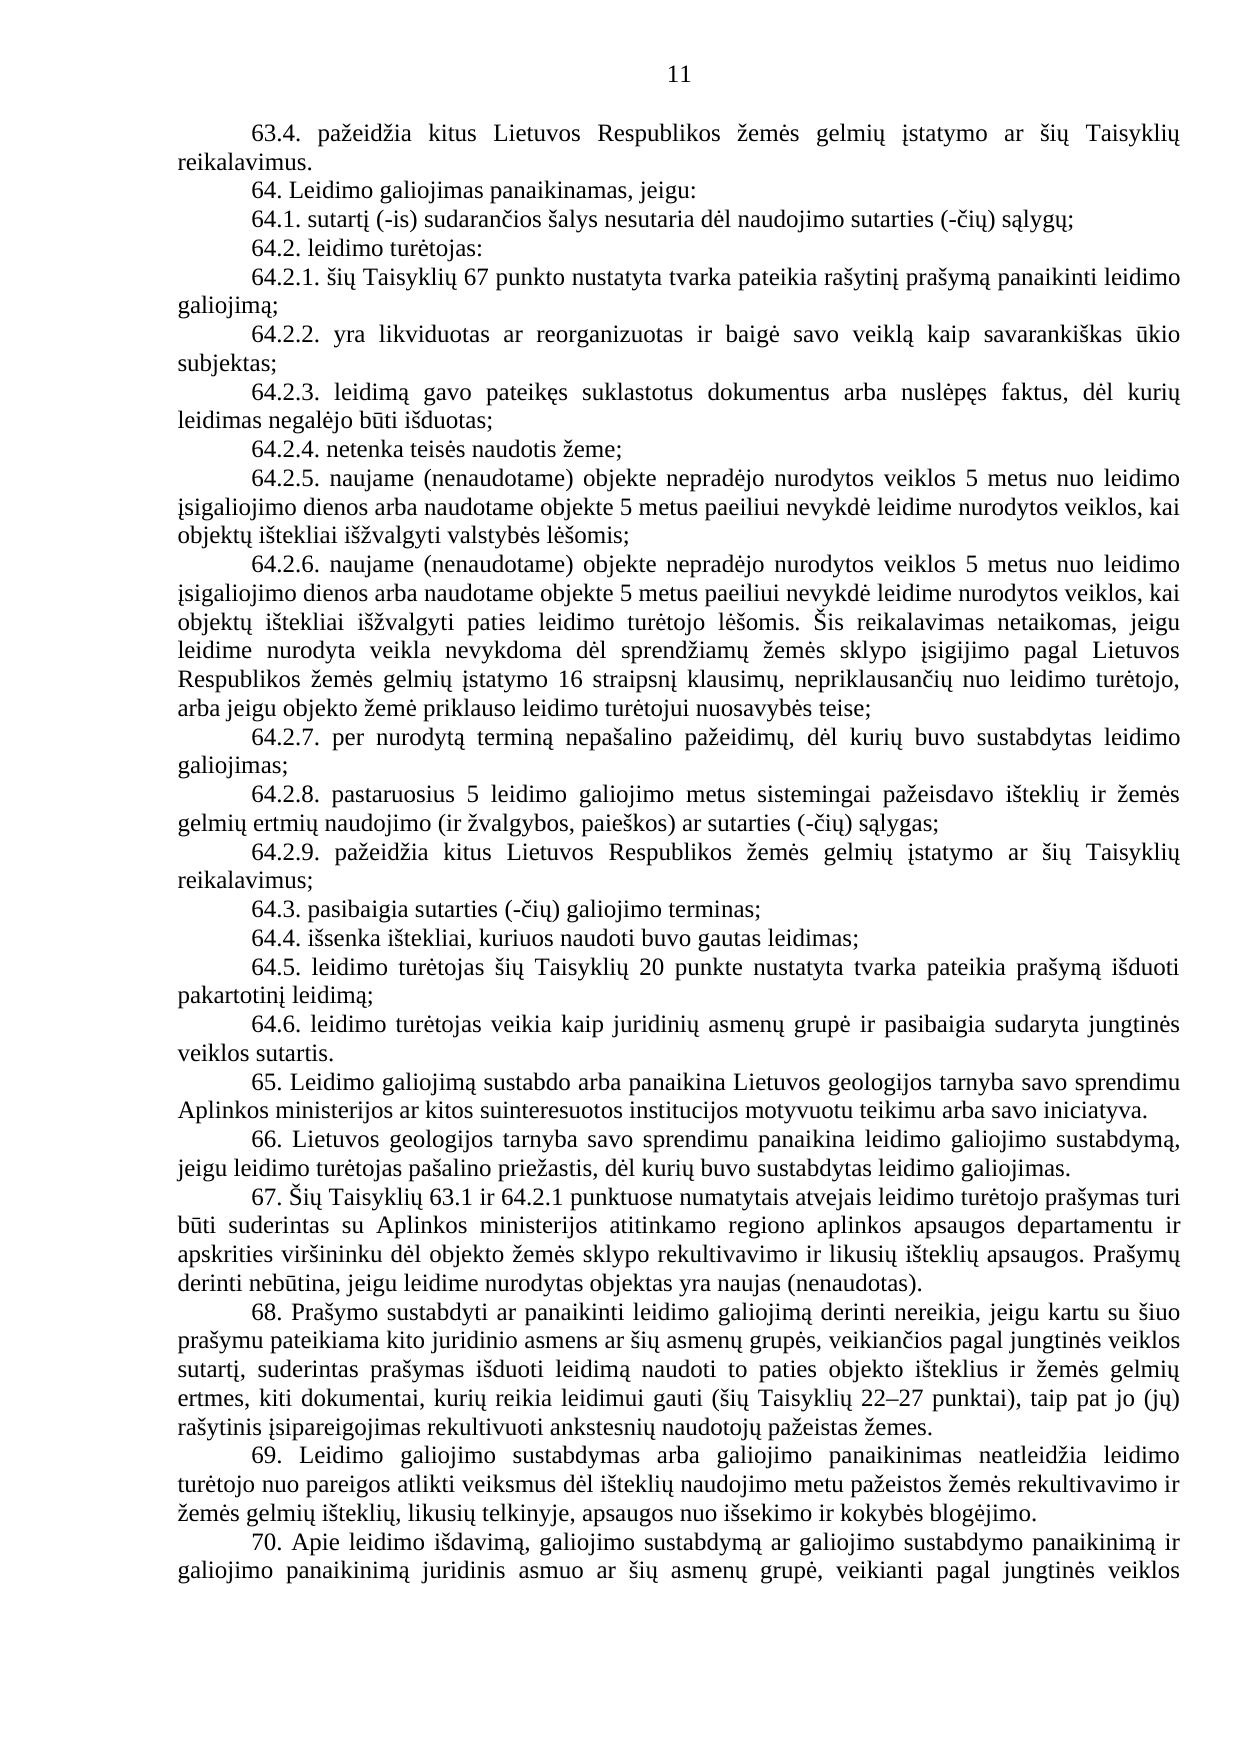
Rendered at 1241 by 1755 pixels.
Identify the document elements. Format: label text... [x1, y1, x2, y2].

text 64.2.2. yra likviduotas ar reorganizuotas ir baigė savo veiklą kaip savarankiškas ūkio subjektas; [177, 319, 1181, 377]
text 64. Leidimo galiojimas panaikinamas, jeigu: [177, 176, 1181, 204]
text 69. Leidimo galiojimo sustabdymas arba galiojimo panaikinimas neatleidžia leidimo turėtojo nuo pareigos atlikti veiksmus dėl išteklių naudojimo metu pažeistos žemės rekultivavimo ir žemės gelmių išteklių, likusių telkinyje, apsaugos nuo išsekimo ir kokybės blogėjimo. [177, 1441, 1181, 1527]
text 64.5. leidimo turėtojas šių Taisyklių 20 punkte nustatyta tvarka pateikia prašymą išduoti pakartotinį leidimą; [177, 952, 1181, 1009]
text 64.6. leidimo turėtojas veikia kaip juridinių asmenų grupė ir pasibaigia sudaryta jungtinės veiklos sutartis. [177, 1009, 1181, 1067]
text 67. Šių Taisyklių 63.1 ir 64.2.1 punktuose numatytais atvejais leidimo turėtojo prašymas turi būti suderintas su Aplinkos ministerijos atitinkamo regiono aplinkos apsaugos departamentu ir apskrities viršininku dėl objekto žemės sklypo rekultivavimo ir likusių išteklių apsaugos. Prašymų derinti nebūtina, jeigu leidime nurodytas objektas yra naujas (nenaudotas). [177, 1182, 1181, 1297]
text 64.2.3. leidimą gavo pateikęs suklastotus dokumentus arba nuslėpęs faktus, dėl kurių leidimas negalėjo būti išduotas; [177, 377, 1181, 434]
text 68. Prašymo sustabdyti ar panaikinti leidimo galiojimą derinti nereikia, jeigu kartu su šiuo prašymu pateikiama kito juridinio asmens ar šių asmenų grupės, veikiančios pagal jungtinės veiklos sutartį, suderintas prašymas išduoti leidimą naudoti to paties objekto išteklius ir žemės gelmių ertmes, kiti dokumentai, kurių reikia leidimui gauti (šių Taisyklių 22–27 punktai), taip pat jo (jų) rašytinis įsipareigojimas rekultivuoti ankstesnių naudotojų pažeistas žemes. [177, 1297, 1181, 1441]
text 64.2.6. naujame (nenaudotame) objekte nepradėjo nurodytos veiklos 5 metus nuo leidimo įsigaliojimo dienos arba naudotame objekte 5 metus paeiliui nevykdė leidime nurodytos veiklos, kai objektų ištekliai išžvalgyti paties leidimo turėtojo lėšomis. Šis reikalavimas netaikomas, jeigu leidime nurodyta veikla nevykdoma dėl sprendžiamų žemės sklypo įsigijimo pagal Lietuvos Respublikos žemės gelmių įstatymo 16 straipsnį klausimų, nepriklausančių nuo leidimo turėtojo, arba jeigu objekto žemė priklauso leidimo turėtojui nuosavybės teise; [177, 549, 1181, 722]
text 64.3. pasibaigia sutarties (-čių) galiojimo terminas; [177, 894, 1181, 923]
text 66. Lietuvos geologijos tarnyba savo sprendimu panaikina leidimo galiojimo sustabdymą, jeigu leidimo turėtojas pašalino priežastis, dėl kurių buvo sustabdytas leidimo galiojimas. [177, 1124, 1181, 1182]
text 64.2.1. šių Taisyklių 67 punkto nustatyta tvarka pateikia rašytinį prašymą panaikinti leidimo galiojimą; [177, 262, 1181, 319]
text 64.2. leidimo turėtojas: [177, 233, 1181, 262]
text 70. Apie leidimo išdavimą, galiojimo sustabdymą ar galiojimo sustabdymo panaikinimą ir galiojimo panaikinimą juridinis asmuo ar šių asmenų grupė, veikianti pagal jungtinės veiklos [177, 1527, 1181, 1584]
text 64.2.9. pažeidžia kitus Lietuvos Respublikos žemės gelmių įstatymo ar šių Taisyklių reikalavimus; [177, 837, 1181, 894]
text 64.2.5. naujame (nenaudotame) objekte nepradėjo nurodytos veiklos 5 metus nuo leidimo įsigaliojimo dienos arba naudotame objekte 5 metus paeiliui nevykdė leidime nurodytos veiklos, kai objektų ištekliai išžvalgyti valstybės lėšomis; [177, 463, 1181, 549]
text 64.1. sutartį (-is) sudarančios šalys nesutaria dėl naudojimo sutarties (-čių) sąlygų; [177, 204, 1181, 233]
text 64.2.7. per nurodytą terminą nepašalino pažeidimų, dėl kurių buvo sustabdytas leidimo galiojimas; [177, 722, 1181, 779]
text 64.4. išsenka ištekliai, kuriuos naudoti buvo gautas leidimas; [177, 923, 1181, 952]
text 64.2.4. netenka teisės naudotis žeme; [177, 434, 1181, 463]
text 63.4. pažeidžia kitus Lietuvos Respublikos žemės gelmių įstatymo ar šių Taisyklių reikalavimus. [177, 118, 1181, 176]
text 64.2.8. pastaruosius 5 leidimo galiojimo metus sistemingai pažeisdavo išteklių ir žemės gelmių ertmių naudojimo (ir žvalgybos, paieškos) ar sutarties (-čių) sąlygas; [177, 779, 1181, 837]
text 65. Leidimo galiojimą sustabdo arba panaikina Lietuvos geologijos tarnyba savo sprendimu Aplinkos ministerijos ar kitos suinteresuotos institucijos motyvuotu teikimu arba savo iniciatyva. [177, 1067, 1181, 1124]
